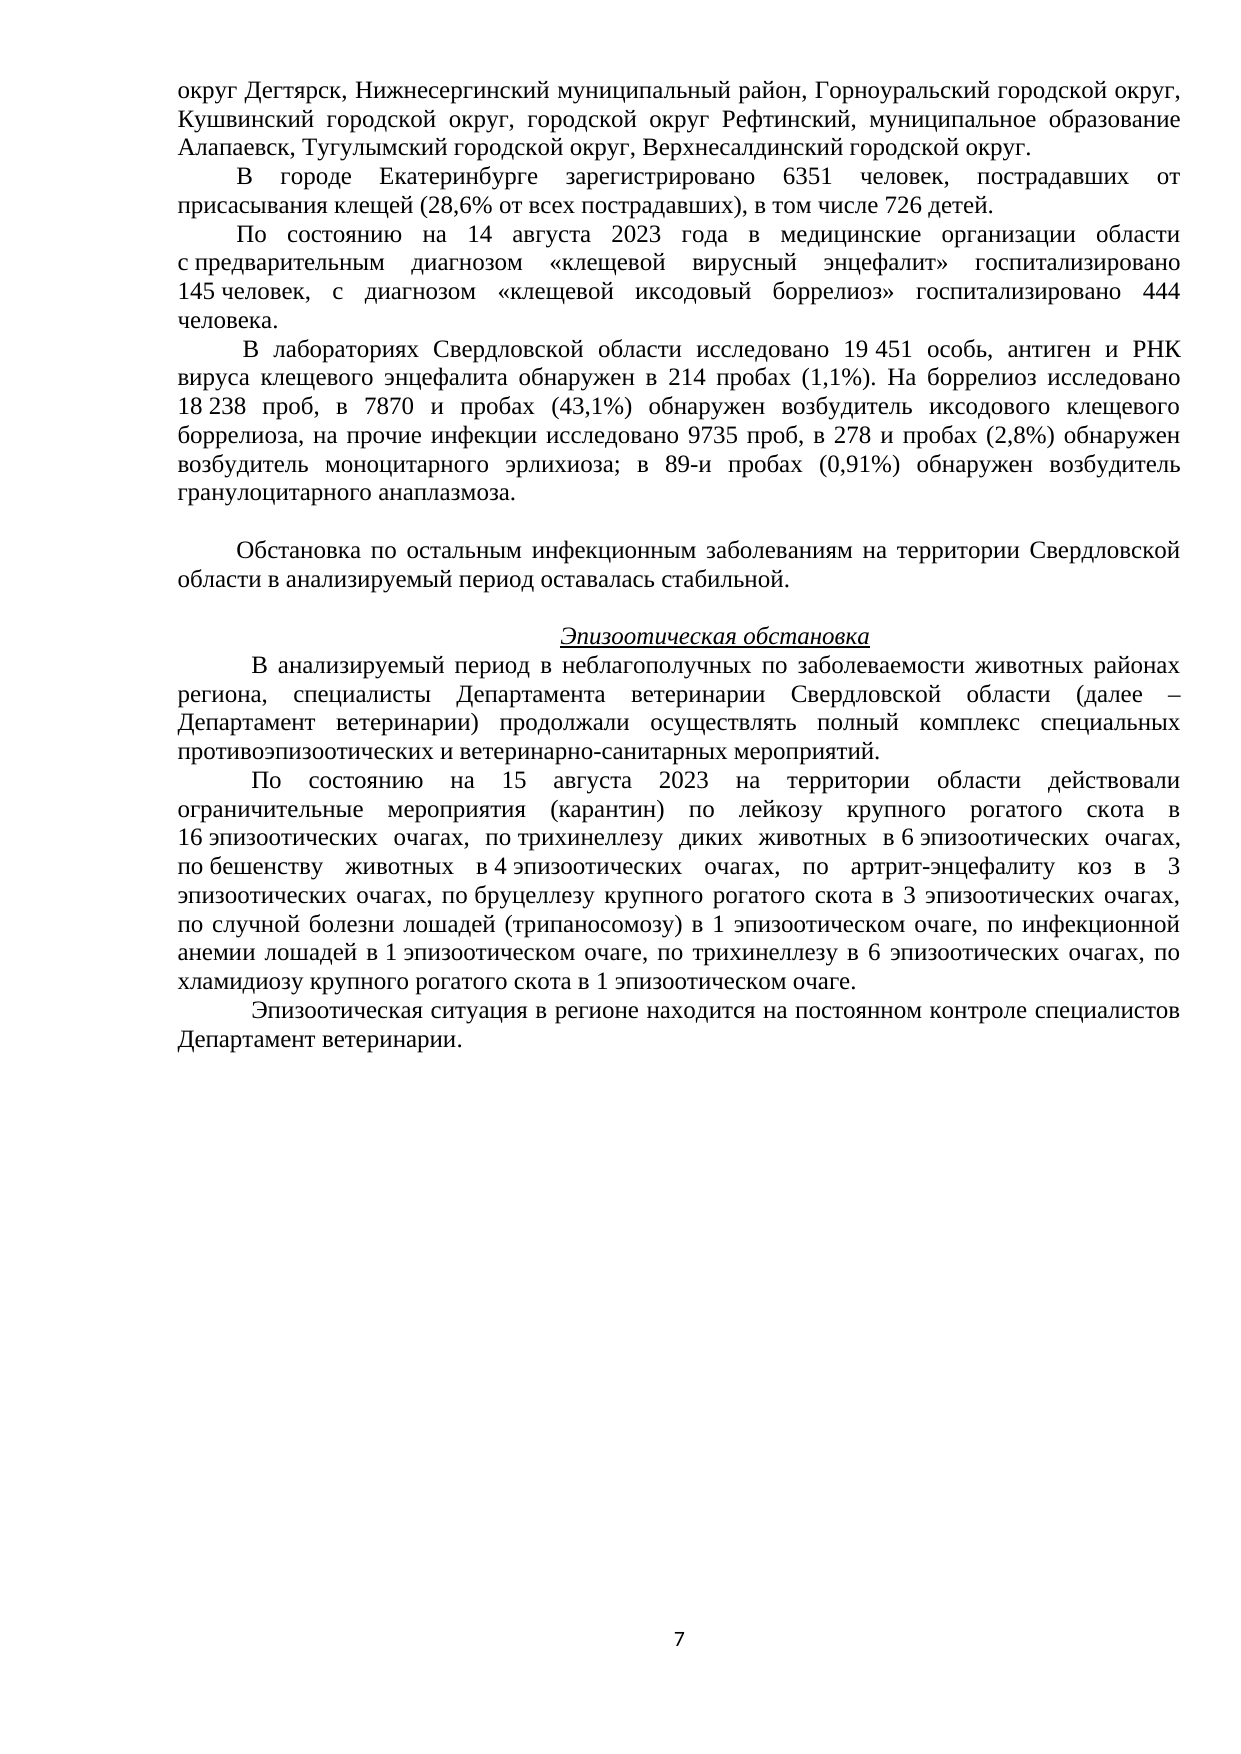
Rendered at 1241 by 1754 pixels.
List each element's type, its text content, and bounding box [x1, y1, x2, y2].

text По состоянию на 14 августа 2023 года в медицинские организации области с предварительным диагнозом «клещевой вирусный энцефалит» госпитализировано 145 человек, с диагнозом «клещевой иксодовый боррелиоз» госпитализировано 444 человека. [177, 219, 1181, 334]
text В лабораториях Свердловской области исследовано 19 451 особь, антиген и РНК вируса клещевого энцефалита обнаружен в 214 пробах (1,1%). На боррелиоз исследовано 18 238 проб, в 7870 и пробах (43,1%) обнаружен возбудитель иксодового клещевого боррелиоза, на прочие инфекции исследовано 9735 проб, в 278 и пробах (2,8%) обнаружен возбудитель моноцитарного эрлихиоза; в 89-и пробах (0,91%) обнаружен возбудитель гранулоцитарного анаплазмоза. [177, 334, 1181, 506]
text Эпизоотическая ситуация в регионе находится на постоянном контроле специалистов Департамент ветеринарии. [177, 995, 1181, 1052]
text В городе Екатеринбурге зарегистрировано 6351 человек, пострадавших от присасывания клещей (28,6% от всех пострадавших), в том числе 726 детей. [177, 161, 1181, 219]
text округ Дегтярск, Нижнесергинский муниципальный район, Горноуральский городской округ, Кушвинский городской округ, городской округ Рефтинский, муниципальное образование Алапаевск, Тугулымский городской округ, Верхнесалдинский городской округ. [177, 75, 1181, 161]
text Эпизоотическая обстановка [177, 621, 1181, 650]
text В анализируемый период в неблагополучных по заболеваемости животных районах региона, специалисты Департамента ветеринарии Свердловской области (далее – Департамент ветеринарии) продолжали осуществлять полный комплекс специальных противоэпизоотических и ветеринарно-санитарных мероприятий. [177, 650, 1181, 765]
text По состоянию на 15 августа 2023 на территории области действовали ограничительные мероприятия (карантин) по лейкозу крупного рогатого скота в 16 эпизоотических очагах, по трихинеллезу диких животных в 6 эпизоотических очагах, по бешенству животных в 4 эпизоотических очагах, по артрит-энцефалиту коз в 3 эпизоотических очагах, по бруцеллезу крупного рогатого скота в 3 эпизоотических очагах, по случной болезни лошадей (трипаносомозу) в 1 эпизоотическом очаге, по инфекционной анемии лошадей в 1 эпизоотическом очаге, по трихинеллезу в 6 эпизоотических очагах, по хламидиозу крупного рогатого скота в 1 эпизоотическом очаге. [177, 765, 1181, 995]
text Обстановка по остальным инфекционным заболеваниям на территории Свердловской области в анализируемый период оставалась стабильной. [177, 535, 1181, 592]
